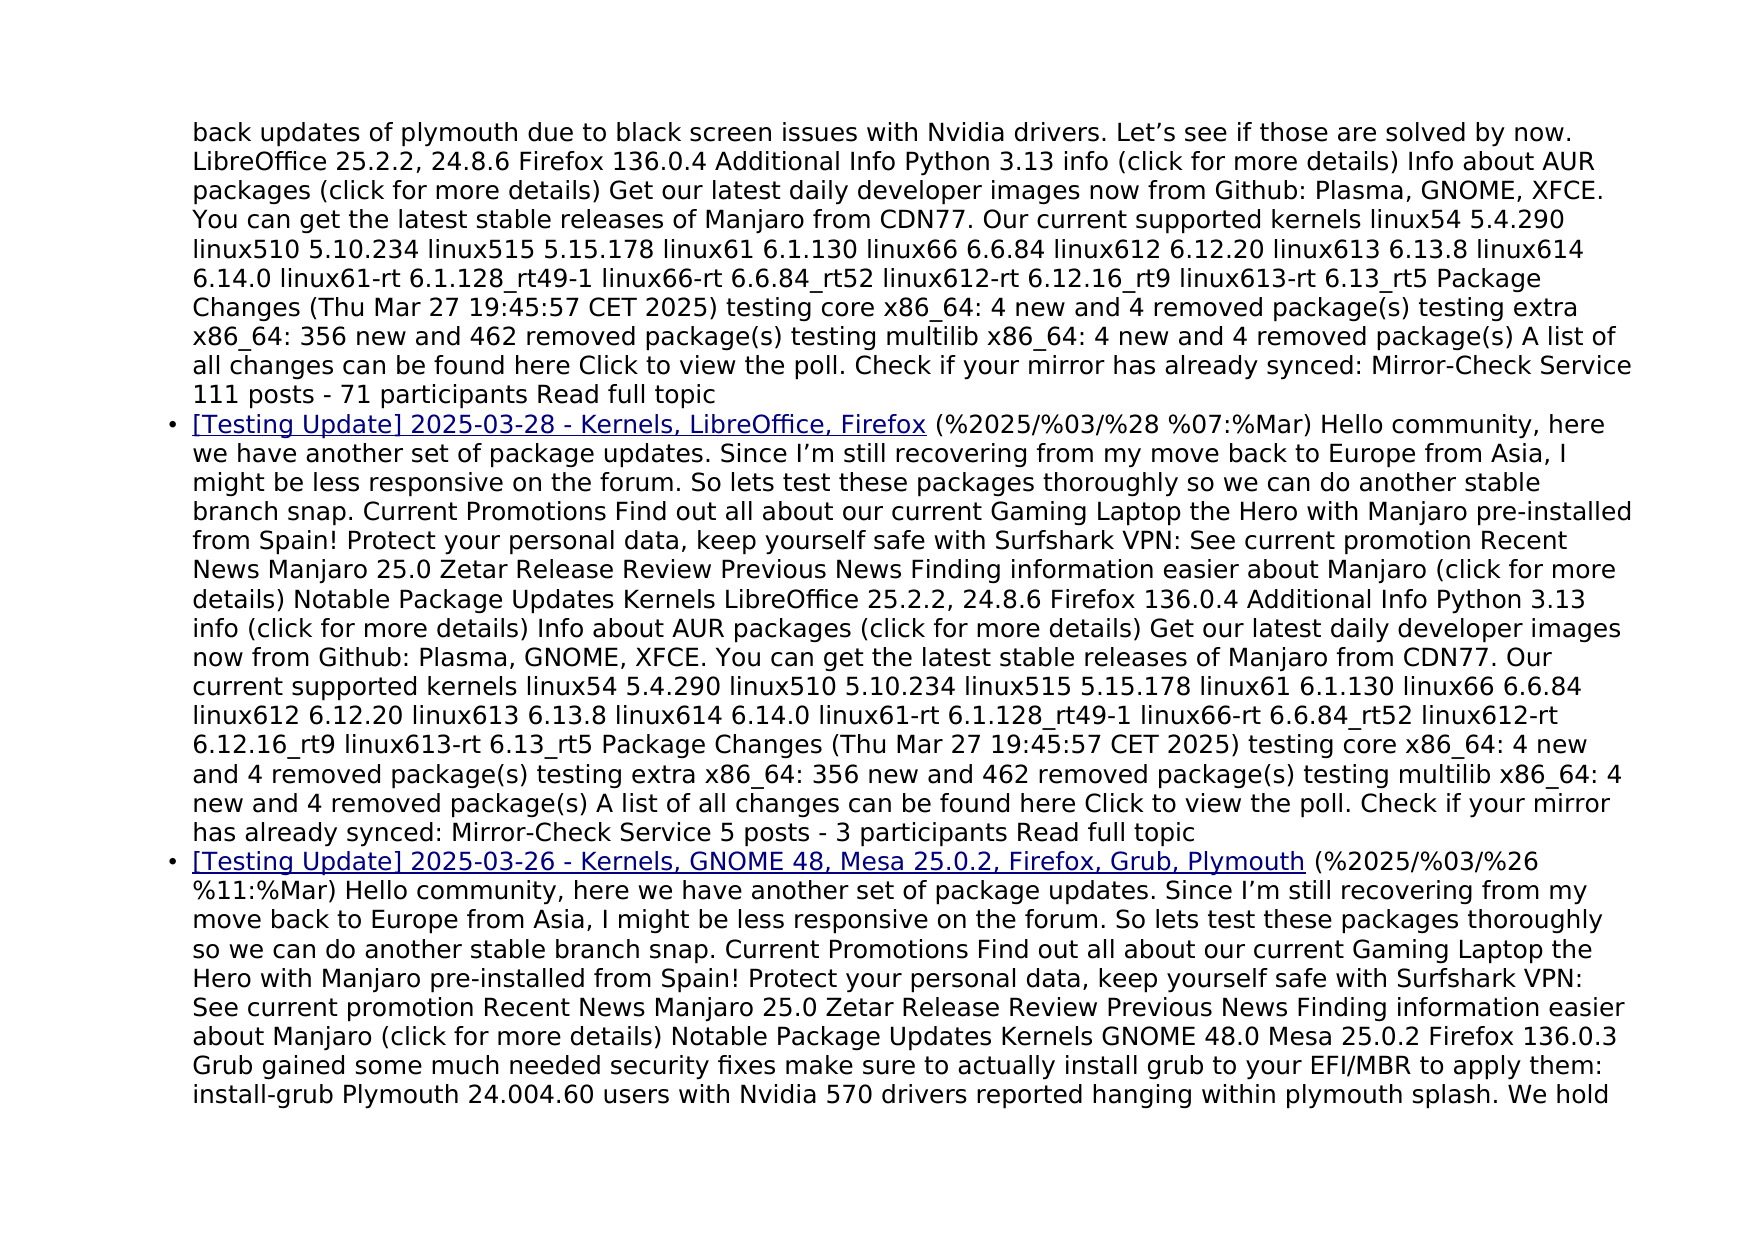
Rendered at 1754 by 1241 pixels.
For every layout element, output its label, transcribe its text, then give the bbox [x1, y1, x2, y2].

list [Testing Update] 2025-03-28 - Kernels, LibreOffice, Firefox (%2025/%03/%28 %07:%Mar) Hello community, here we have another set of package updates. Since I’m still recovering from my move back to Europe from Asia, I might be less responsive on the forum. So lets test these packages thoroughly so we can do another stable branch snap. Current Promotions Find out all about our current Gaming Laptop the Hero with Manjaro pre-installed from Spain! Protect your personal data, keep yourself safe with Surfshark VPN: See current promotion Recent News Manjaro 25.0 Zetar Release Review Previous News Finding information easier about Manjaro (click for more details) Notable Package Updates Kernels LibreOffice 25.2.2, 24.8.6 Firefox 136.0.4 Additional Info Python 3.13 info (click for more details) Info about AUR packages (click for more details) Get our latest daily developer images now from Github: Plasma, GNOME, XFCE. You can get the latest stable releases of Manjaro from CDN77. Our current supported kernels linux54 5.4.290 linux510 5.10.234 linux515 5.15.178 linux61 6.1.130 linux66 6.6.84 linux612 6.12.20 linux613 6.13.8 linux614 6.14.0 linux61-rt 6.1.128_rt49-1 linux66-rt 6.6.84_rt52 linux612-rt 6.12.16_rt9 linux613-rt 6.13_rt5 Package Changes (Thu Mar 27 19:45:57 CET 2025) testing core x86_64: 4 new and 4 removed package(s) testing extra x86_64: 356 new and 462 removed package(s) testing multilib x86_64: 4 new and 4 removed package(s) A list of all changes can be found here Click to view the poll. Check if your mirror has already synced: Mirror-Check Service 5 posts - 3 participants Read full topic [177, 410, 1636, 847]
list back updates of plymouth due to black screen issues with Nvidia drivers. Let’s see if those are solved by now. LibreOffice 25.2.2, 24.8.6 Firefox 136.0.4 Additional Info Python 3.13 info (click for more details) Info about AUR packages (click for more details) Get our latest daily developer images now from Github: Plasma, GNOME, XFCE. You can get the latest stable releases of Manjaro from CDN77. Our current supported kernels linux54 5.4.290 linux510 5.10.234 linux515 5.15.178 linux61 6.1.130 linux66 6.6.84 linux612 6.12.20 linux613 6.13.8 linux614 6.14.0 linux61-rt 6.1.128_rt49-1 linux66-rt 6.6.84_rt52 linux612-rt 6.12.16_rt9 linux613-rt 6.13_rt5 Package Changes (Thu Mar 27 19:45:57 CET 2025) testing core x86_64: 4 new and 4 removed package(s) testing extra x86_64: 356 new and 462 removed package(s) testing multilib x86_64: 4 new and 4 removed package(s) A list of all changes can be found here Click to view the poll. Check if your mirror has already synced: Mirror-Check Service 111 posts - 71 participants Read full topic [177, 118, 1636, 410]
list [Testing Update] 2025-03-26 - Kernels, GNOME 48, Mesa 25.0.2, Firefox, Grub, Plymouth (%2025/%03/%26 %11:%Mar) Hello community, here we have another set of package updates. Since I’m still recovering from my move back to Europe from Asia, I might be less responsive on the forum. So lets test these packages thoroughly so we can do another stable branch snap. Current Promotions Find out all about our current Gaming Laptop the Hero with Manjaro pre-installed from Spain! Protect your personal data, keep yourself safe with Surfshark VPN: See current promotion Recent News Manjaro 25.0 Zetar Release Review Previous News Finding information easier about Manjaro (click for more details) Notable Package Updates Kernels GNOME 48.0 Mesa 25.0.2 Firefox 136.0.3 Grub gained some much needed security fixes make sure to actually install grub to your EFI/MBR to apply them: install-grub Plymouth 24.004.60 users with Nvidia 570 drivers reported hanging within plymouth splash. We hold [177, 847, 1636, 1110]
